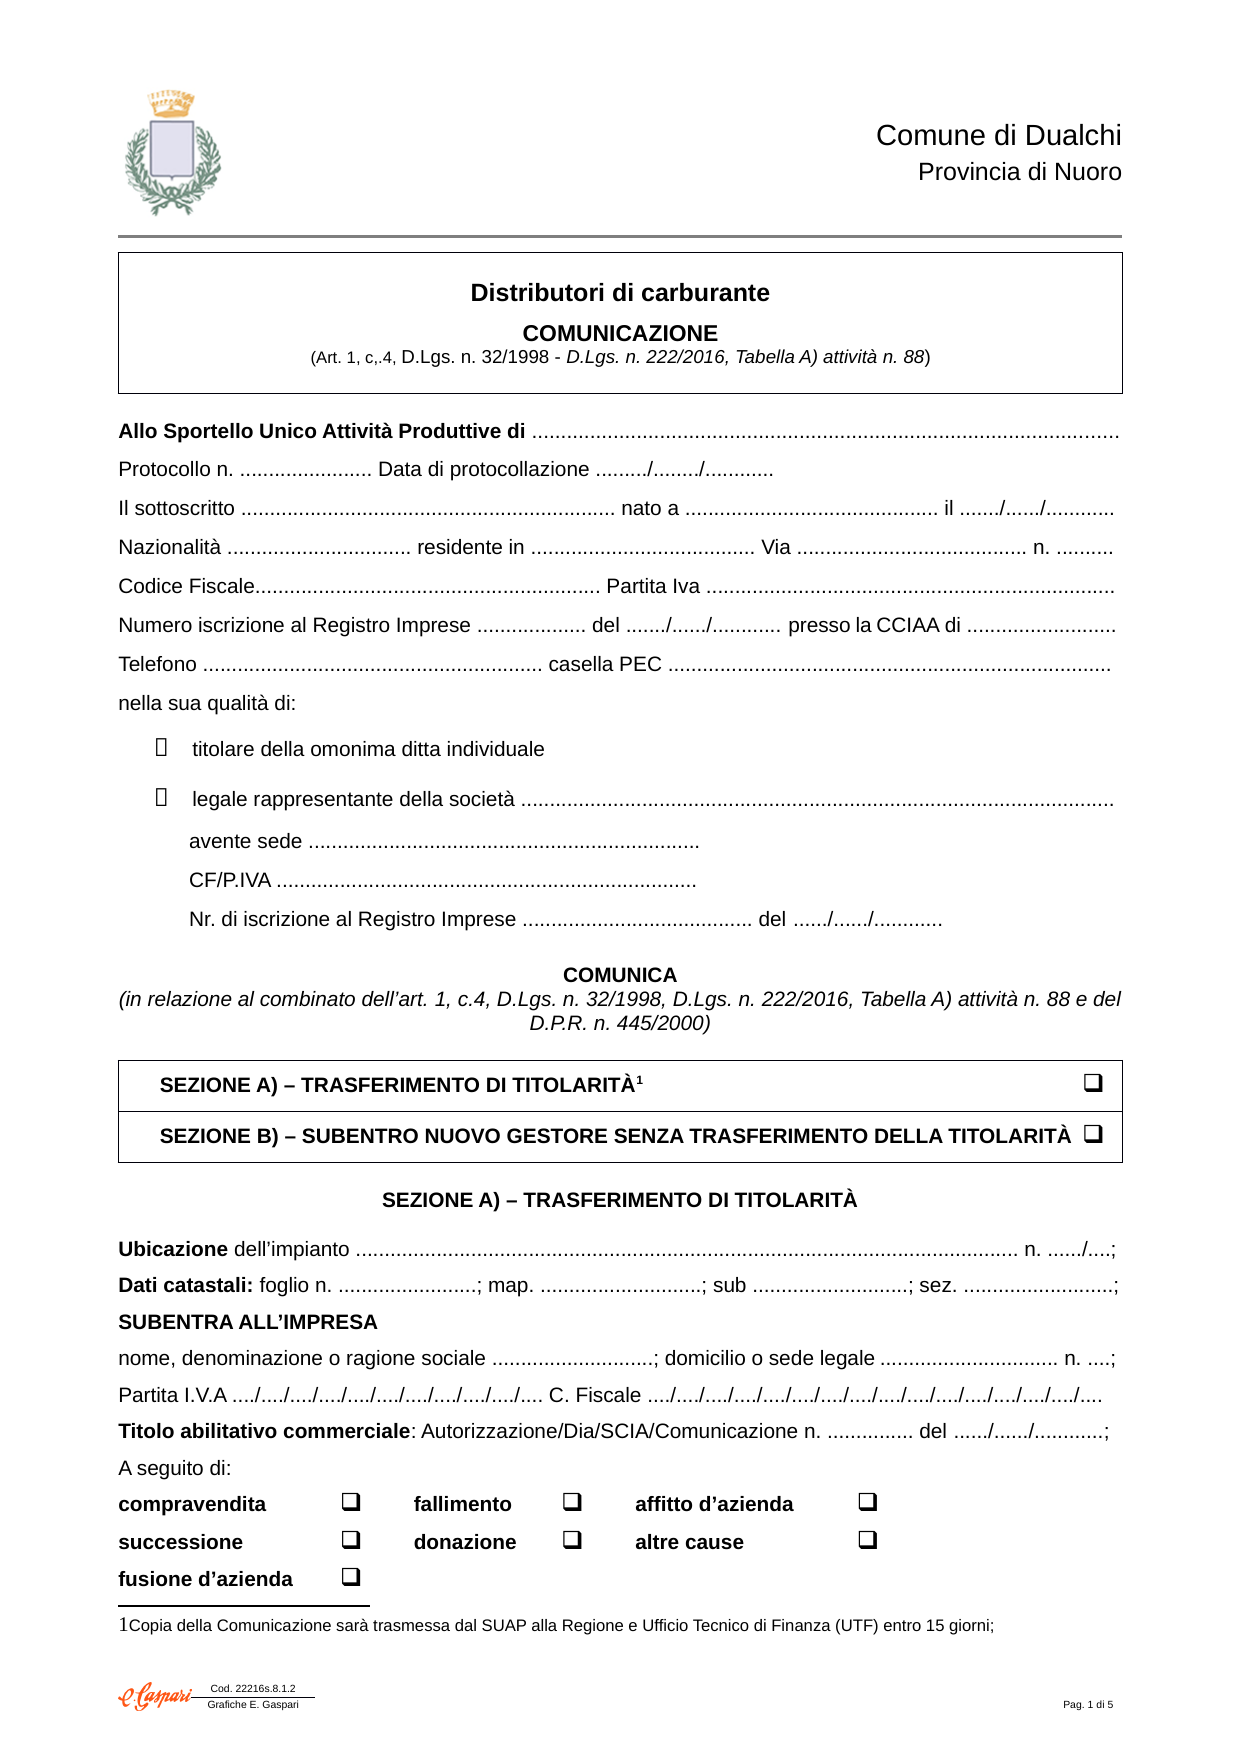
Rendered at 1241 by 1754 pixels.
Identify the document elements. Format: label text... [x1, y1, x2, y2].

text Partita I.V.A ..../..../..../..../..../..../..../..../..../..../.... C. Fiscale ..../..../..../..../..../..../..../..../..../..../..../..../..../..../..../.... [118, 1383, 1122, 1407]
text A seguito di: [118, 1456, 1122, 1479]
text COMUNICA [118, 963, 1122, 987]
text Codice Fiscale............................................................ Partita Iva ....................................................................... [118, 574, 1122, 598]
text (in relazione al combinato dell’art. 1, c.4, D.Lgs. n. 32/1998, D.Lgs. n. 222/2016, Tabella A) attività n. 88 e del D.P.R. n. 445/2000) [118, 987, 1122, 1035]
text  titolare della omonima ditta individuale [153, 729, 1122, 763]
text SEZIONE A) – TRASFERIMENTO DI TITOLARITÀ [118, 1188, 1122, 1212]
text Comune di Dualchi [118, 118, 1122, 152]
text Il sottoscritto ................................................................. nato a ............................................ il ......./....../............ [118, 496, 1122, 520]
picture [122, 87, 224, 118]
text Dati catastali: foglio n. ........................; map. ............................; sub ...........................; sez. ..........................; [118, 1273, 1122, 1297]
text successione  donazione  altre cause  [118, 1529, 1122, 1554]
text fusione d’azienda  [118, 1567, 1122, 1592]
text compravendita  fallimento  affitto d’azienda  [118, 1492, 1122, 1517]
picture [118, 1682, 192, 1711]
text nella sua qualità di: [118, 690, 1122, 714]
text Ubicazione dell’impianto ................................................................................................................... n. ....../....; [118, 1237, 1122, 1261]
table_cell SEZIONE B) – SUBENTRO NUOVO GESTORE SENZA TRASFERIMENTO DELLA TITOLARITÀ  [119, 1112, 1122, 1162]
picture [122, 185, 224, 219]
text Titolo abilitativo commerciale: Autorizzazione/Dia/SCIA/Comunicazione n. ............... del ....../....../............; [118, 1419, 1122, 1443]
text Allo Sportello Unico Attività Produttive di [118, 418, 1122, 442]
text CF/P.IVA ......................................................................... [189, 868, 1122, 892]
text nome, denominazione o ragione sociale ............................; domicilio o sede legale ............................... n. ....; [118, 1346, 1122, 1370]
text SUBENTRA ALL’IMPRESA [118, 1310, 1122, 1334]
text Telefono ........................................................... casella PEC ............................................................................. [118, 652, 1122, 676]
table_header SEZIONE A) – TRASFERIMENTO DI TITOLARITÀ  [119, 1061, 1122, 1111]
picture [122, 152, 224, 157]
text Nazionalità ................................ residente in ....................................... Via ........................................ n. .......... [118, 535, 1122, 559]
text Provincia di Nuoro [118, 157, 1122, 185]
text avente sede .................................................................... [189, 829, 1122, 853]
text Nr. di iscrizione al Registro Imprese ........................................ del ....../....../............ [189, 907, 1122, 931]
text Numero iscrizione al Registro Imprese ................... del ......./....../............ presso la CCIAA di .......................... [118, 613, 1122, 637]
text  legale rappresentante della società ....................................................................................................... [153, 779, 1122, 813]
text Protocollo n. ....................... Data di protocollazione ........./......../............ [118, 457, 1122, 481]
table_header Distributori di carburante COMUNICAZIONE (Art. 1, c,.4, D.Lgs. n. 32/1998 - D.Lgs. n. 222/2016, Tabella A) attività n. 88) [119, 253, 1122, 392]
